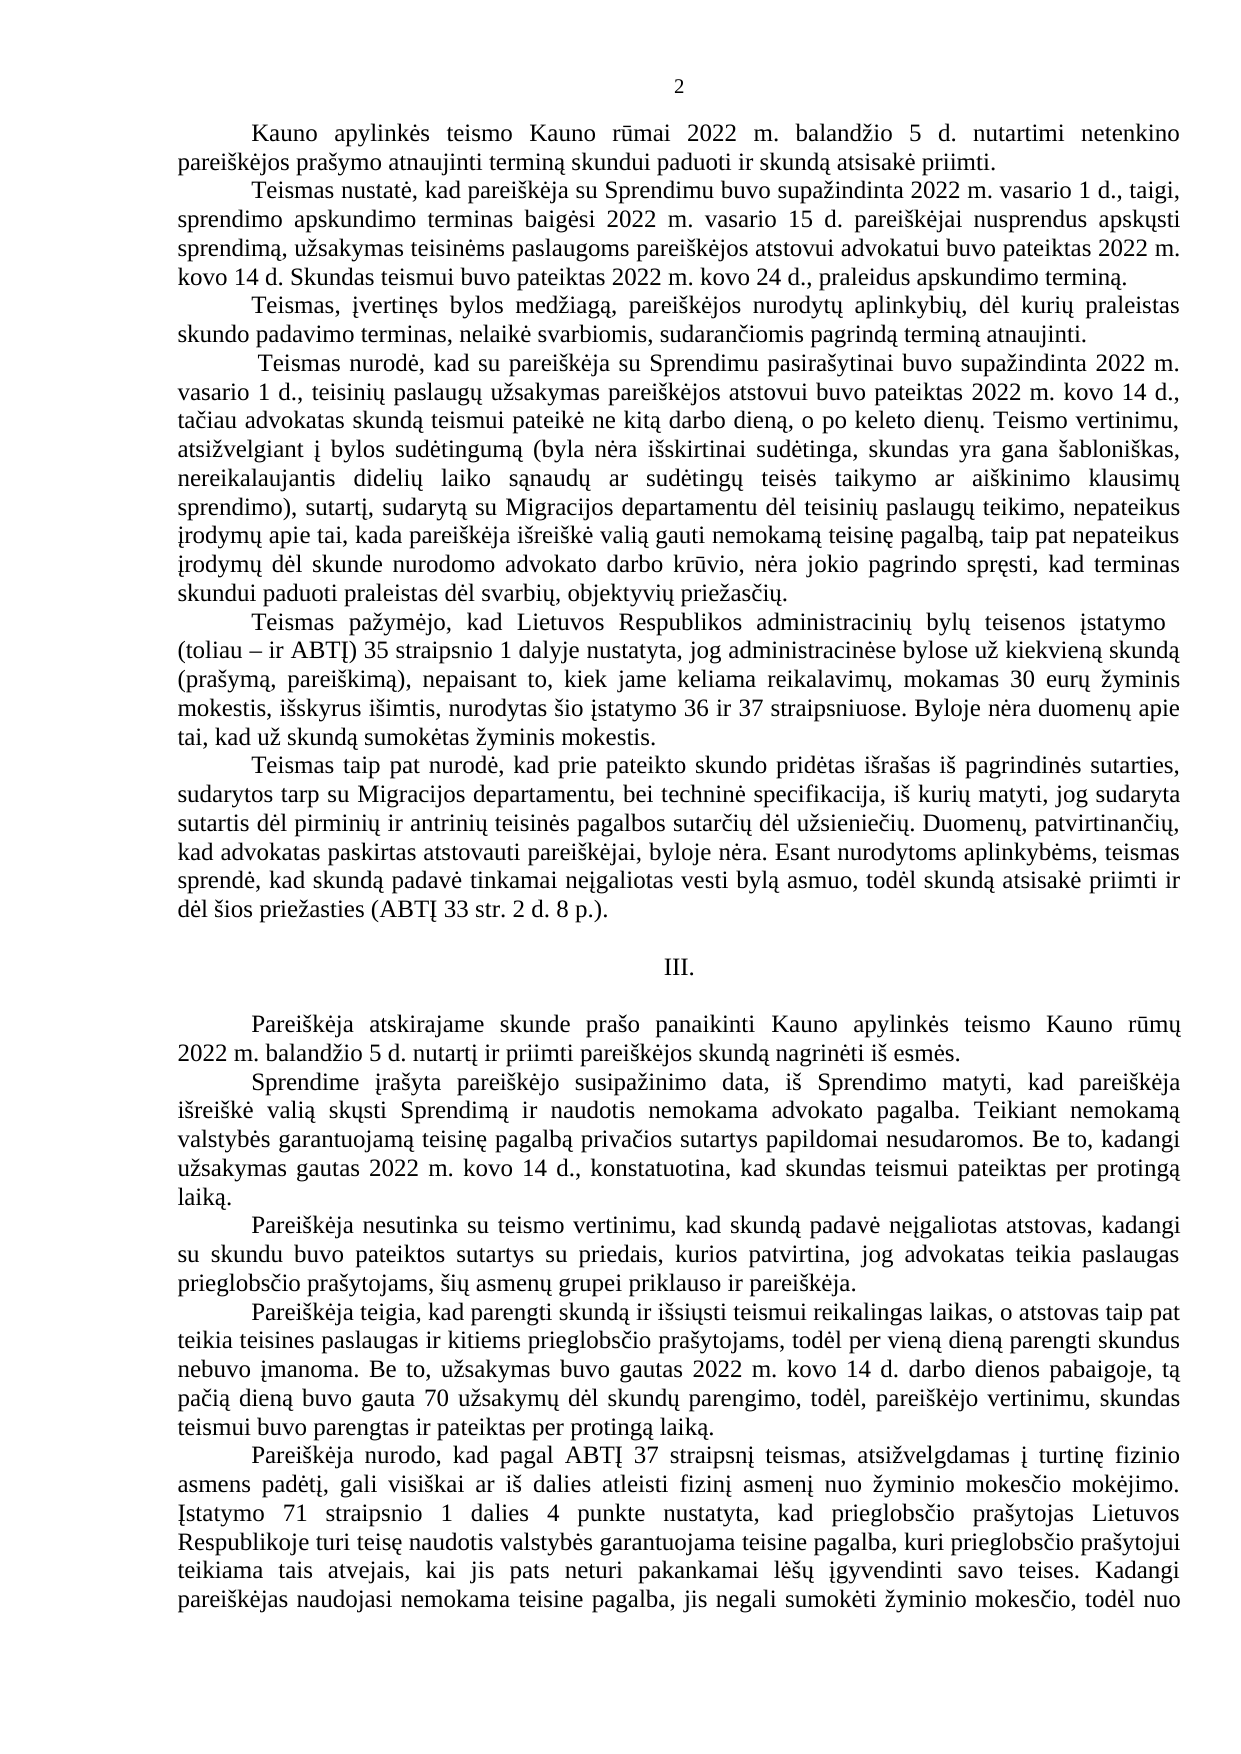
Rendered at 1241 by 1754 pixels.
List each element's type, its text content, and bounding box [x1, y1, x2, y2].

text Teismas nurodė, kad su pareiškėja su Sprendimu pasirašytinai buvo supažindinta 2022 m. vasario 1 d., teisinių paslaugų užsakymas pareiškėjos atstovui buvo pateiktas 2022 m. kovo 14 d., tačiau advokatas skundą teismui pateikė ne kitą darbo dieną, o po keleto dienų. Teismo vertinimu, atsižvelgiant į bylos sudėtingumą (byla nėra išskirtinai sudėtinga, skundas yra gana šabloniškas, nereikalaujantis didelių laiko sąnaudų ar sudėtingų teisės taikymo ar aiškinimo klausimų sprendimo), sutartį, sudarytą su Migracijos departamentu dėl teisinių paslaugų teikimo, nepateikus įrodymų apie tai, kada pareiškėja išreiškė valią gauti nemokamą teisinę pagalbą, taip pat nepateikus įrodymų dėl skunde nurodomo advokato darbo krūvio, nėra jokio pagrindo spręsti, kad terminas skundui paduoti praleistas dėl svarbių, objektyvių priežasčių. [177, 348, 1181, 607]
text Teismas nustatė, kad pareiškėja su Sprendimu buvo supažindinta 2022 m. vasario 1 d., taigi, sprendimo apskundimo terminas baigėsi 2022 m. vasario 15 d. pareiškėjai nusprendus apskųsti sprendimą, užsakymas teisinėms paslaugoms pareiškėjos atstovui advokatui buvo pateiktas 2022 m. kovo 14 d. Skundas teismui buvo pateiktas 2022 m. kovo 24 d., praleidus apskundimo terminą. [177, 176, 1181, 291]
text Teismas, įvertinęs bylos medžiagą, pareiškėjos nurodytų aplinkybių, dėl kurių praleistas skundo padavimo terminas, nelaikė svarbiomis, sudarančiomis pagrindą terminą atnaujinti. [177, 291, 1181, 348]
text Pareiškėja atskirajame skunde prašo panaikinti Kauno apylinkės teismo Kauno rūmų 2022 m. balandžio 5 d. nutartį ir priimti pareiškėjos skundą nagrinėti iš esmės. [177, 1009, 1181, 1067]
text Pareiškėja nurodo, kad pagal ABTĮ 37 straipsnį teismas, atsižvelgdamas į turtinę fizinio asmens padėtį, gali visiškai ar iš dalies atleisti fizinį asmenį nuo žyminio mokesčio mokėjimo. Įstatymo 71 straipsnio 1 dalies 4 punkte nustatyta, kad prieglobsčio prašytojas Lietuvos Respublikoje turi teisę naudotis valstybės garantuojama teisine pagalba, kuri prieglobsčio prašytojui teikiama tais atvejais, kai jis pats neturi pakankamai lėšų įgyvendinti savo teises. Kadangi pareiškėjas naudojasi nemokama teisine pagalba, jis negali sumokėti žyminio mokesčio, todėl nuo [177, 1441, 1181, 1613]
text III. [177, 952, 1181, 981]
text Teismas pažymėjo, kad Lietuvos Respublikos administracinių bylų teisenos įstatymo (toliau – ir ABTĮ) 35 straipsnio 1 dalyje nustatyta, jog administracinėse bylose už kiekvieną skundą (prašymą, pareiškimą), nepaisant to, kiek jame keliama reikalavimų, mokamas 30 eurų žyminis mokestis, išskyrus išimtis, nurodytas šio įstatymo 36 ir 37 straipsniuose. Byloje nėra duomenų apie tai, kad už skundą sumokėtas žyminis mokestis. [177, 607, 1181, 751]
text Sprendime įrašyta pareiškėjo susipažinimo data, iš Sprendimo matyti, kad pareiškėja išreiškė valią skųsti Sprendimą ir naudotis nemokama advokato pagalba. Teikiant nemokamą valstybės garantuojamą teisinę pagalbą privačios sutartys papildomai nesudaromos. Be to, kadangi užsakymas gautas 2022 m. kovo 14 d., konstatuotina, kad skundas teismui pateiktas per protingą laiką. [177, 1067, 1181, 1211]
text Pareiškėja teigia, kad parengti skundą ir išsiųsti teismui reikalingas laikas, o atstovas taip pat teikia teisines paslaugas ir kitiems prieglobsčio prašytojams, todėl per vieną dieną parengti skundus nebuvo įmanoma. Be to, užsakymas buvo gautas 2022 m. kovo 14 d. darbo dienos pabaigoje, tą pačią dieną buvo gauta 70 užsakymų dėl skundų parengimo, todėl, pareiškėjo vertinimu, skundas teismui buvo parengtas ir pateiktas per protingą laiką. [177, 1297, 1181, 1441]
text Pareiškėja nesutinka su teismo vertinimu, kad skundą padavė neįgaliotas atstovas, kadangi su skundu buvo pateiktos sutartys su priedais, kurios patvirtina, jog advokatas teikia paslaugas prieglobsčio prašytojams, šių asmenų grupei priklauso ir pareiškėja. [177, 1211, 1181, 1297]
text Kauno apylinkės teismo Kauno rūmai 2022 m. balandžio 5 d. nutartimi netenkino pareiškėjos prašymo atnaujinti terminą skundui paduoti ir skundą atsisakė priimti. [177, 118, 1181, 176]
text Teismas taip pat nurodė, kad prie pateikto skundo pridėtas išrašas iš pagrindinės sutarties, sudarytos tarp su Migracijos departamentu, bei techninė specifikacija, iš kurių matyti, jog sudaryta sutartis dėl pirminių ir antrinių teisinės pagalbos sutarčių dėl užsieniečių. Duomenų, patvirtinančių, kad advokatas paskirtas atstovauti pareiškėjai, byloje nėra. Esant nurodytoms aplinkybėms, teismas sprendė, kad skundą padavė tinkamai neįgaliotas vesti bylą asmuo, todėl skundą atsisakė priimti ir dėl šios priežasties (ABTĮ 33 str. 2 d. 8 p.). [177, 751, 1181, 923]
